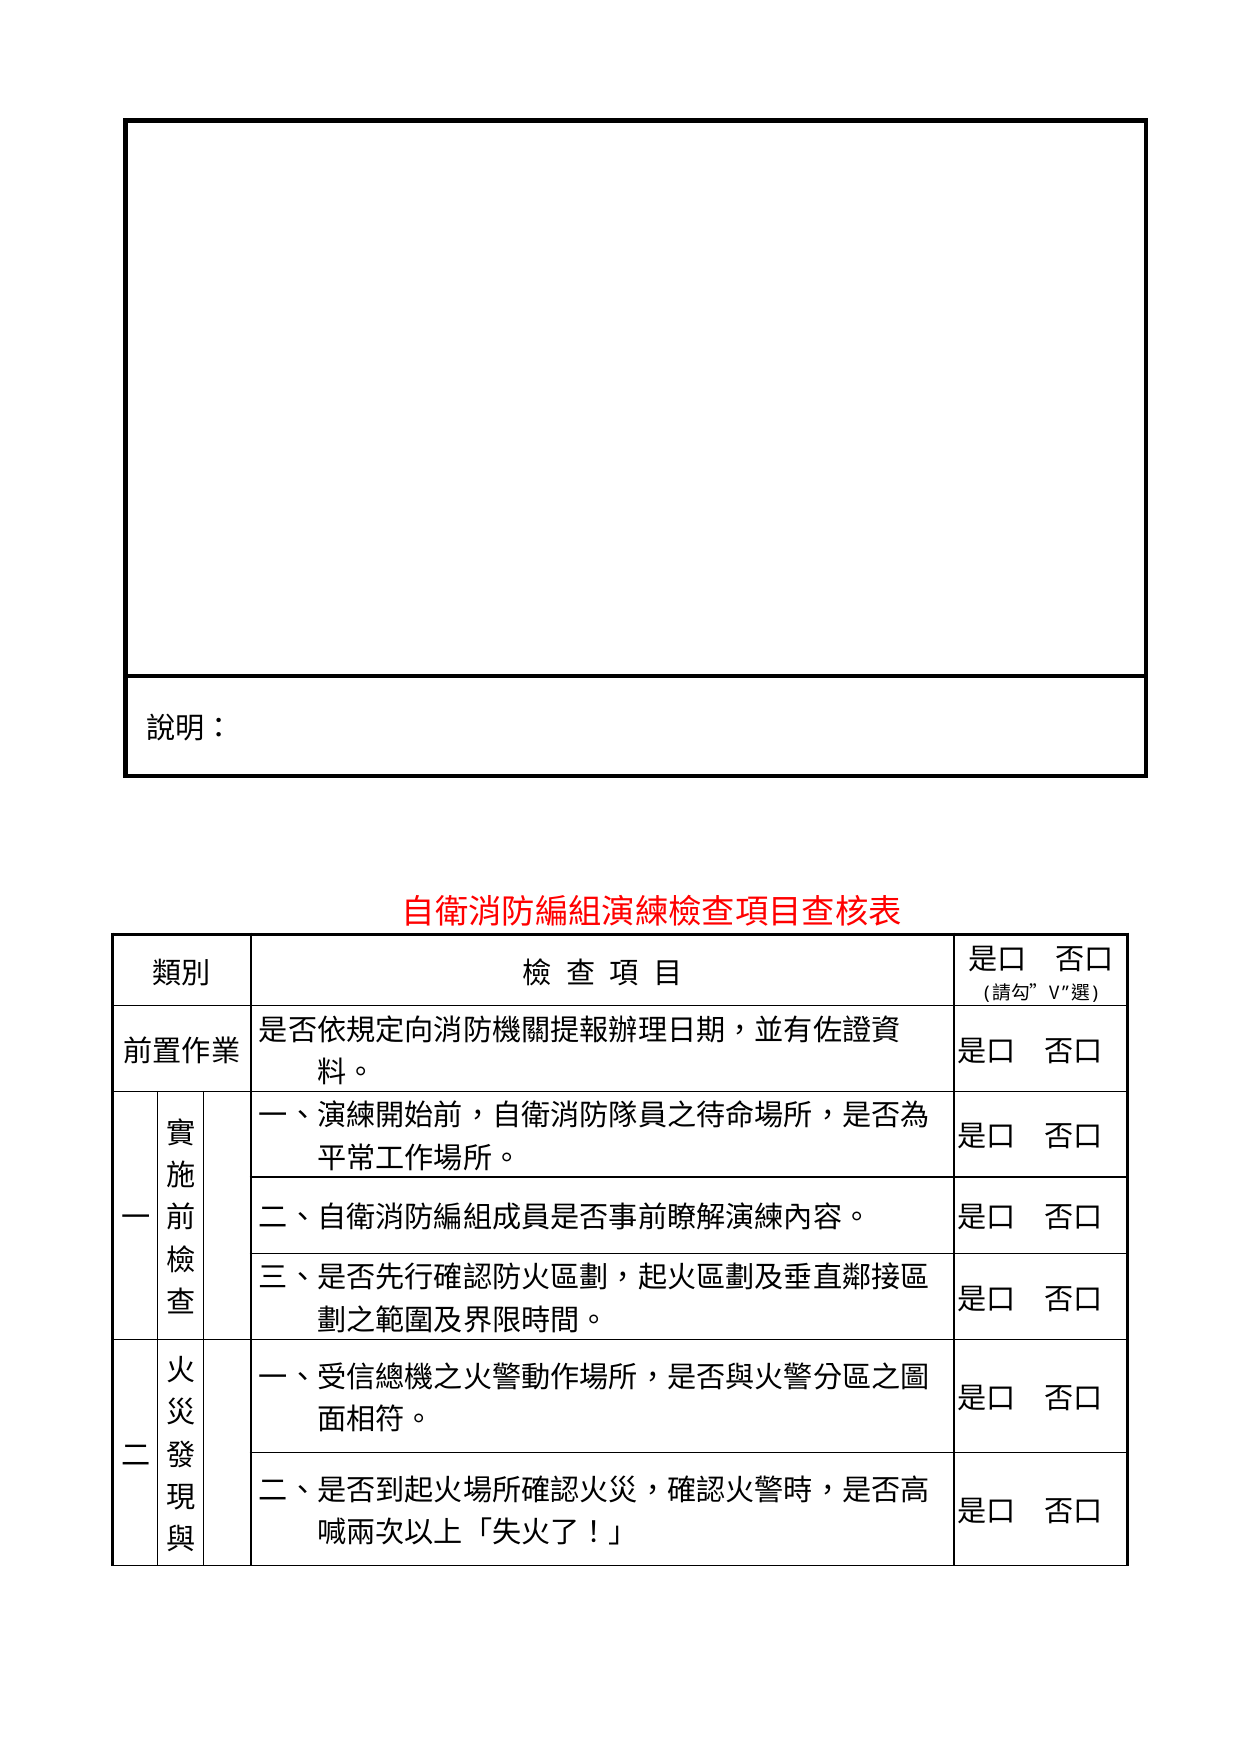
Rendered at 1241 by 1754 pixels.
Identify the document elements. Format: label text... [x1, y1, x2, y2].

table_cell 三、是否先行確認防火區劃，起火區劃及垂直鄰接區劃之範圍及界限時間。 [252, 1254, 953, 1339]
table_cell 是口 否口 [955, 1178, 1126, 1253]
table_cell [204, 1092, 250, 1339]
text 自衛消防編組演練檢查項目查核表 [118, 884, 1122, 933]
table_cell 實施前檢查 [158, 1092, 203, 1339]
table_cell 說明： [128, 678, 258, 773]
table_header 檢 查 項 目 [252, 936, 953, 1005]
table_header 是口 否口 (請勾”V”選) [955, 936, 1126, 1005]
table_cell 是口 否口 [955, 1092, 1126, 1176]
table_cell 是口 否口 [955, 1006, 1126, 1091]
table_cell [204, 1340, 250, 1565]
table_header 類別 [114, 936, 250, 1005]
table_cell 是口 否口 [955, 1254, 1126, 1339]
table_cell [128, 123, 1144, 673]
table_cell 一、演練開始前，自衛消防隊員之待命場所，是否為平常工作場所。 [252, 1092, 953, 1176]
table_cell 二、自衛消防編組成員是否事前瞭解演練內容。 [252, 1178, 953, 1253]
table_cell 是否依規定向消防機關提報辦理日期，並有佐證資料。 [252, 1006, 953, 1091]
table_cell [259, 678, 1144, 773]
table_cell 前置作業 [114, 1006, 250, 1091]
table_cell 一、受信總機之火警動作場所，是否與火警分區之圖面相符。 [252, 1340, 953, 1452]
table_cell 二、是否到起火場所確認火災，確認火警時，是否高喊兩次以上「失火了！」 [252, 1453, 953, 1565]
table_cell 是口 否口 [955, 1453, 1126, 1565]
table_cell 火災發現與現場確認 [158, 1340, 203, 1565]
table_cell 二 [114, 1340, 157, 1565]
table_cell 是口 否口 [955, 1340, 1126, 1452]
table_cell 一 [114, 1092, 157, 1339]
